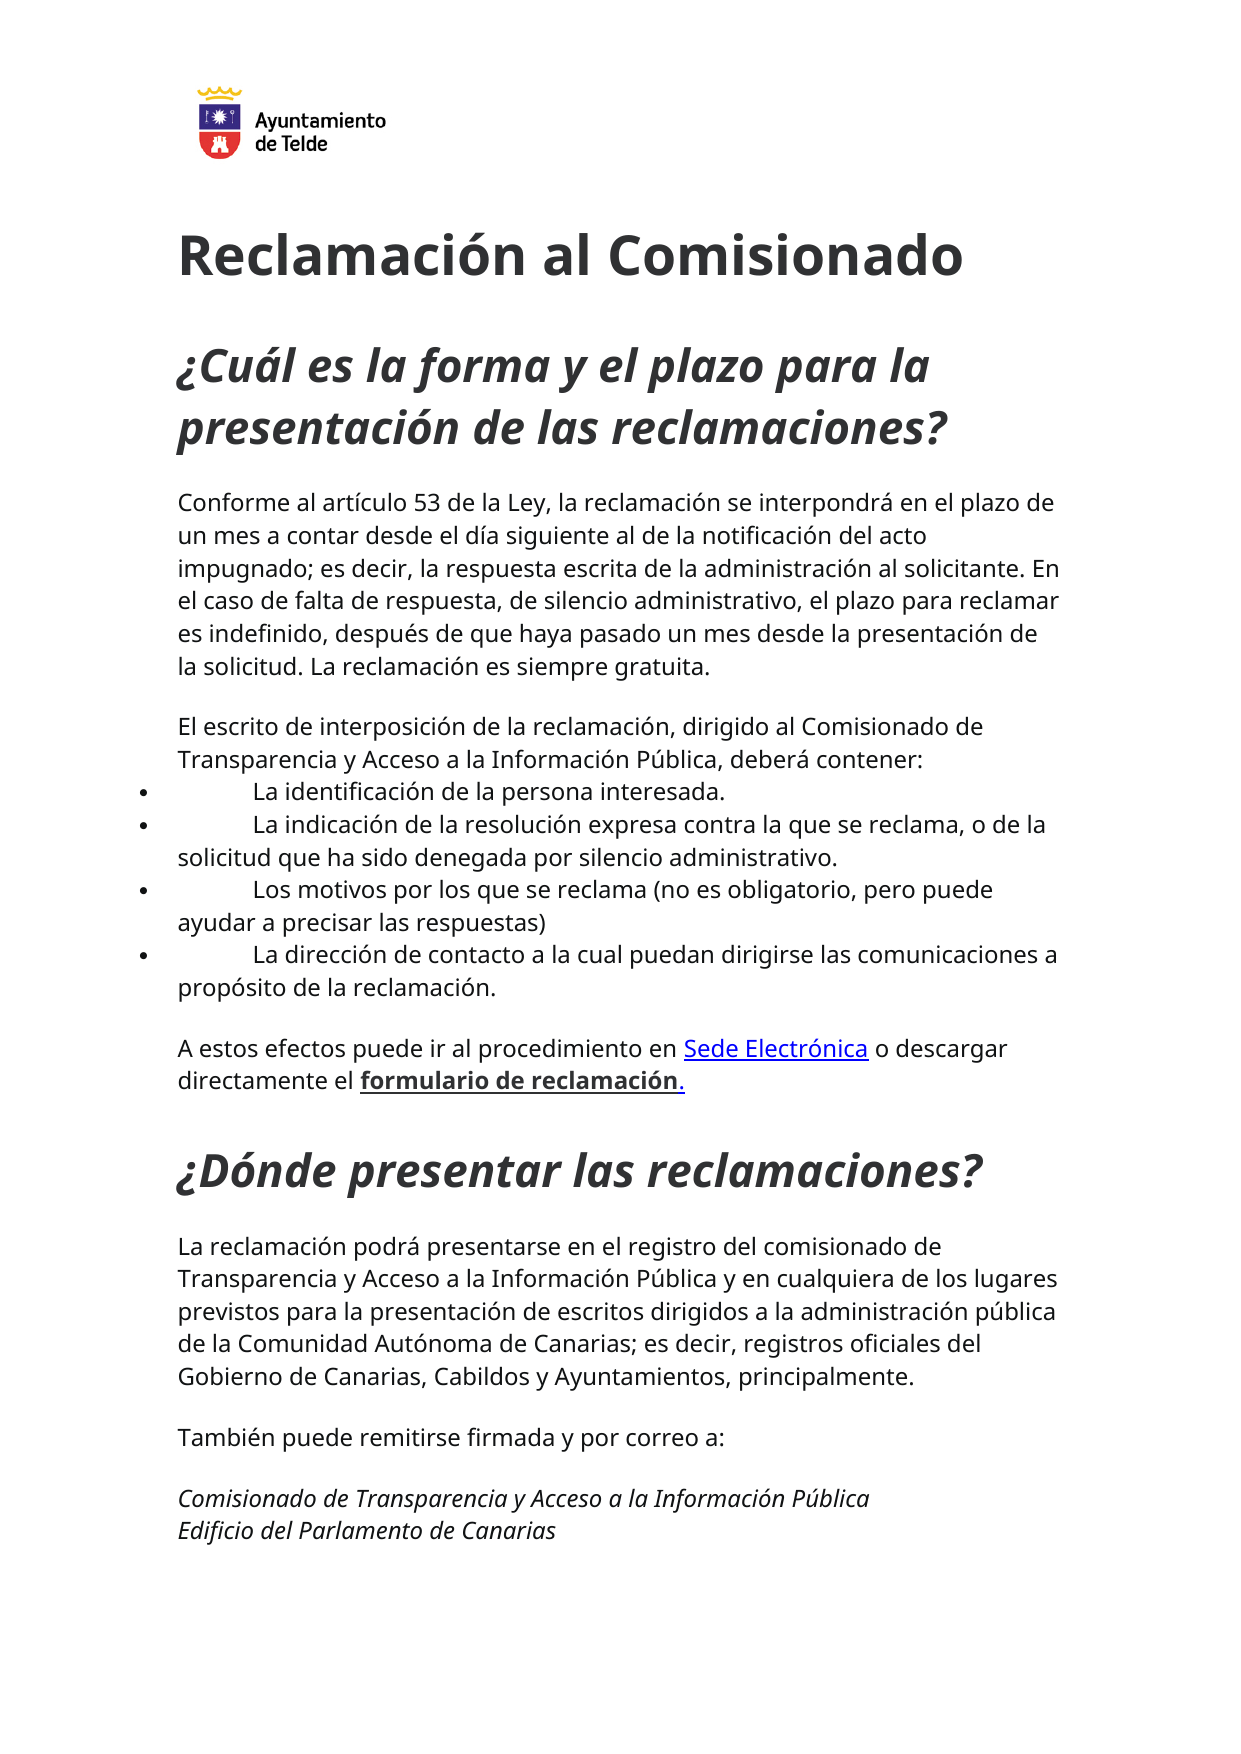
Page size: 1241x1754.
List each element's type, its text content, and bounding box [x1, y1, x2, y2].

list La indicación de la resolución expresa contra la que se reclama, o de la solicitud que ha sido denegada por silencio administrativo. [140, 808, 1063, 873]
picture [177, 73, 403, 174]
subtitle Reclamación al Comisionado [177, 216, 1063, 291]
text A estos efectos puede ir al procedimiento en Sede Electrónica o descargar directamente el formulario de reclamación. [177, 1032, 1063, 1097]
text También puede remitirse firmada y por correo a: [177, 1421, 1063, 1453]
list La identificación de la persona interesada. [140, 775, 1063, 808]
text La reclamación podrá presentarse en el registro del comisionado de Transparencia y Acceso a la Información Pública y en cualquiera de los lugares previstos para la presentación de escritos dirigidos a la administración pública de la Comunidad Autónoma de Canarias; es decir, registros oficiales del Gobierno de Canarias, Cabildos y Ayuntamientos, principalmente. [177, 1229, 1063, 1392]
text El escrito de interposición de la reclamación, dirigido al Comisionado de Transparencia y Acceso a la Información Pública, deberá contener: [177, 710, 1063, 775]
subtitle ¿Dónde presentar las reclamaciones? [177, 1139, 1063, 1201]
subtitle ¿Cuál es la forma y el plazo para la presentación de las reclamaciones? [177, 333, 1063, 458]
list La dirección de contacto a la cual puedan dirigirse las comunicaciones a propósito de la reclamación. [140, 938, 1063, 1003]
list Los motivos por los que se reclama (no es obligatorio, pero puede ayudar a precisar las respuestas) [140, 873, 1063, 938]
text Comisionado de Transparencia y Acceso a la Información Pública Edificio del Parlamento de Canarias [177, 1481, 1063, 1547]
text Conforme al artículo 53 de la Ley, la reclamación se interpondrá en el plazo de un mes a contar desde el día siguiente al de la notificación del acto impugnado; es decir, la respuesta escrita de la administración al solicitante. En el caso de falta de respuesta, de silencio administrativo, el plazo para reclamar es indefinido, después de que haya pasado un mes desde la presentación de la solicitud. La reclamación es siempre gratuita. [177, 486, 1063, 682]
